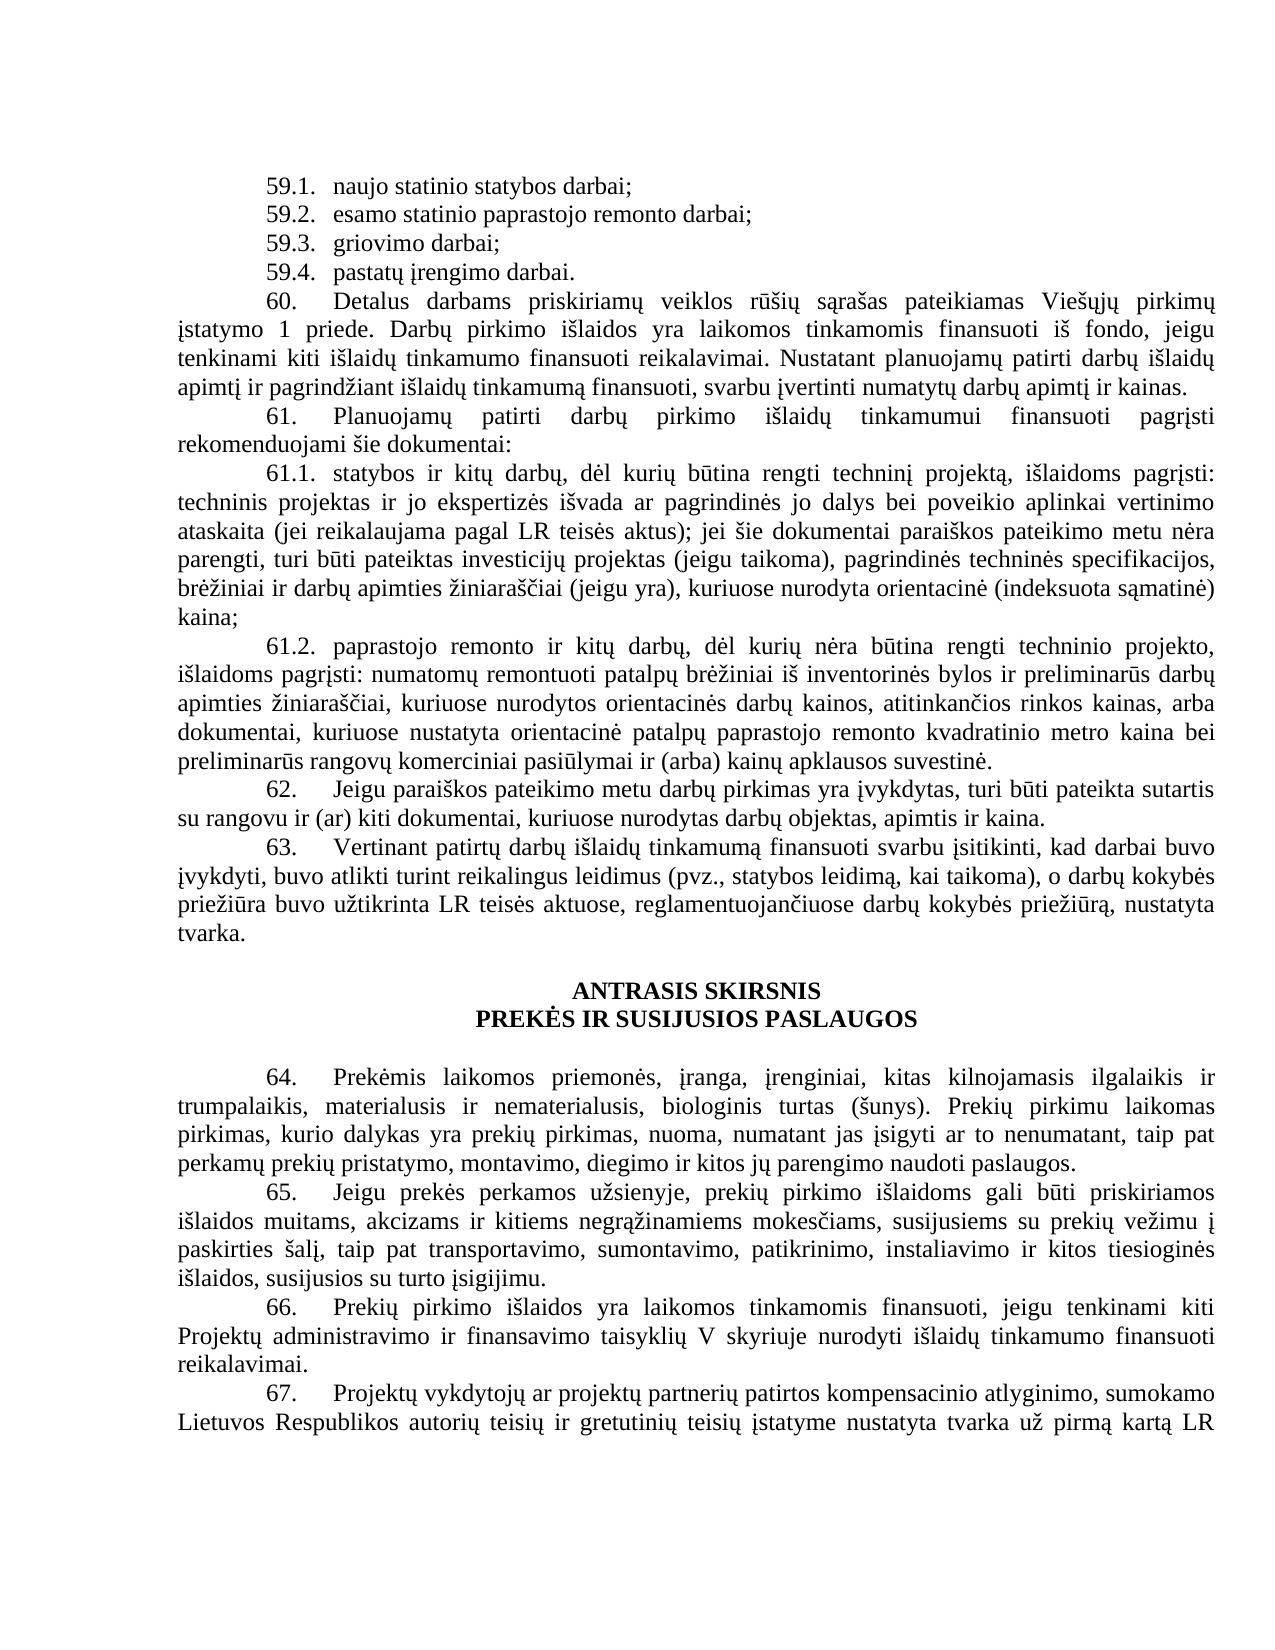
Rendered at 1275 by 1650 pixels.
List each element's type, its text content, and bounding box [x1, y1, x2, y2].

text 66. Prekių pirkimo išlaidos yra laikomos tinkamomis finansuoti, jeigu tenkinami kiti Projektų administravimo ir finansavimo taisyklių V skyriuje nurodyti išlaidų tinkamumo finansuoti reikalavimai. [177, 1292, 1216, 1378]
text 61.1. statybos ir kitų darbų, dėl kurių būtina rengti techninį projektą, išlaidoms pagrįsti: techninis projektas ir jo ekspertizės išvada ar pagrindinės jo dalys bei poveikio aplinkai vertinimo ataskaita (jei reikalaujama pagal LR teisės aktus); jei šie dokumentai paraiškos pateikimo metu nėra parengti, turi būti pateiktas investicijų projektas (jeigu taikoma), pagrindinės techninės specifikacijos, brėžiniai ir darbų apimties žiniaraščiai (jeigu yra), kuriuose nurodyta orientacinė (indeksuota sąmatinė) kaina; [177, 458, 1216, 631]
text 61. Planuojamų patirti darbų pirkimo išlaidų tinkamumui finansuoti pagrįsti rekomenduojami šie dokumentai: [177, 401, 1216, 458]
text 59.4. pastatų įrengimo darbai. [177, 257, 1216, 286]
text 61.2. paprastojo remonto ir kitų darbų, dėl kurių nėra būtina rengti techninio projekto, išlaidoms pagrįsti: numatomų remontuoti patalpų brėžiniai iš inventorinės bylos ir preliminarūs darbų apimties žiniaraščiai, kuriuose nurodytos orientacinės darbų kainos, atitinkančios rinkos kainas, arba dokumentai, kuriuose nustatyta orientacinė patalpų paprastojo remonto kvadratinio metro kaina bei preliminarūs rangovų komerciniai pasiūlymai ir (arba) kainų apklausos suvestinė. [177, 631, 1216, 774]
text 60. Detalus darbams priskiriamų veiklos rūšių sąrašas pateikiamas Viešųjų pirkimų įstatymo 1 priede. Darbų pirkimo išlaidos yra laikomos tinkamomis finansuoti iš fondo, jeigu tenkinami kiti išlaidų tinkamumo finansuoti reikalavimai. Nustatant planuojamų patirti darbų išlaidų apimtį ir pagrindžiant išlaidų tinkamumą finansuoti, svarbu įvertinti numatytų darbų apimtį ir kainas. [177, 286, 1216, 401]
text PREKĖS IR SUSIJUSIOS PASLAUGOS [177, 1004, 1216, 1033]
text 59.2. esamo statinio paprastojo remonto darbai; [177, 199, 1216, 228]
text 59.3. griovimo darbai; [177, 228, 1216, 257]
text 59.1. naujo statinio statybos darbai; [177, 171, 1216, 199]
text 67. Projektų vykdytojų ar projektų partnerių patirtos kompensacinio atlyginimo, sumokamo Lietuvos Respublikos autorių teisių ir gretutinių teisių įstatyme nustatyta tvarka už pirmą kartą LR [177, 1378, 1216, 1436]
text 63. Vertinant patirtų darbų išlaidų tinkamumą finansuoti svarbu įsitikinti, kad darbai buvo įvykdyti, buvo atlikti turint reikalingus leidimus (pvz., statybos leidimą, kai taikoma), o darbų kokybės priežiūra buvo užtikrinta LR teisės aktuose, reglamentuojančiuose darbų kokybės priežiūrą, nustatyta tvarka. [177, 832, 1216, 947]
text 65. Jeigu prekės perkamos užsienyje, prekių pirkimo išlaidoms gali būti priskiriamos išlaidos muitams, akcizams ir kitiems negrąžinamiems mokesčiams, susijusiems su prekių vežimu į paskirties šalį, taip pat transportavimo, sumontavimo, patikrinimo, instaliavimo ir kitos tiesioginės išlaidos, susijusios su turto įsigijimu. [177, 1177, 1216, 1292]
text ANTRASIS SKIRSNIS [177, 976, 1216, 1004]
text 64. Prekėmis laikomos priemonės, įranga, įrenginiai, kitas kilnojamasis ilgalaikis ir trumpalaikis, materialusis ir nematerialusis, biologinis turtas (šunys). Prekių pirkimu laikomas pirkimas, kurio dalykas yra prekių pirkimas, nuoma, numatant jas įsigyti ar to nenumatant, taip pat perkamų prekių pristatymo, montavimo, diegimo ir kitos jų parengimo naudoti paslaugos. [177, 1062, 1216, 1177]
text 62. Jeigu paraiškos pateikimo metu darbų pirkimas yra įvykdytas, turi būti pateikta sutartis su rangovu ir (ar) kiti dokumentai, kuriuose nurodytas darbų objektas, apimtis ir kaina. [177, 774, 1216, 832]
